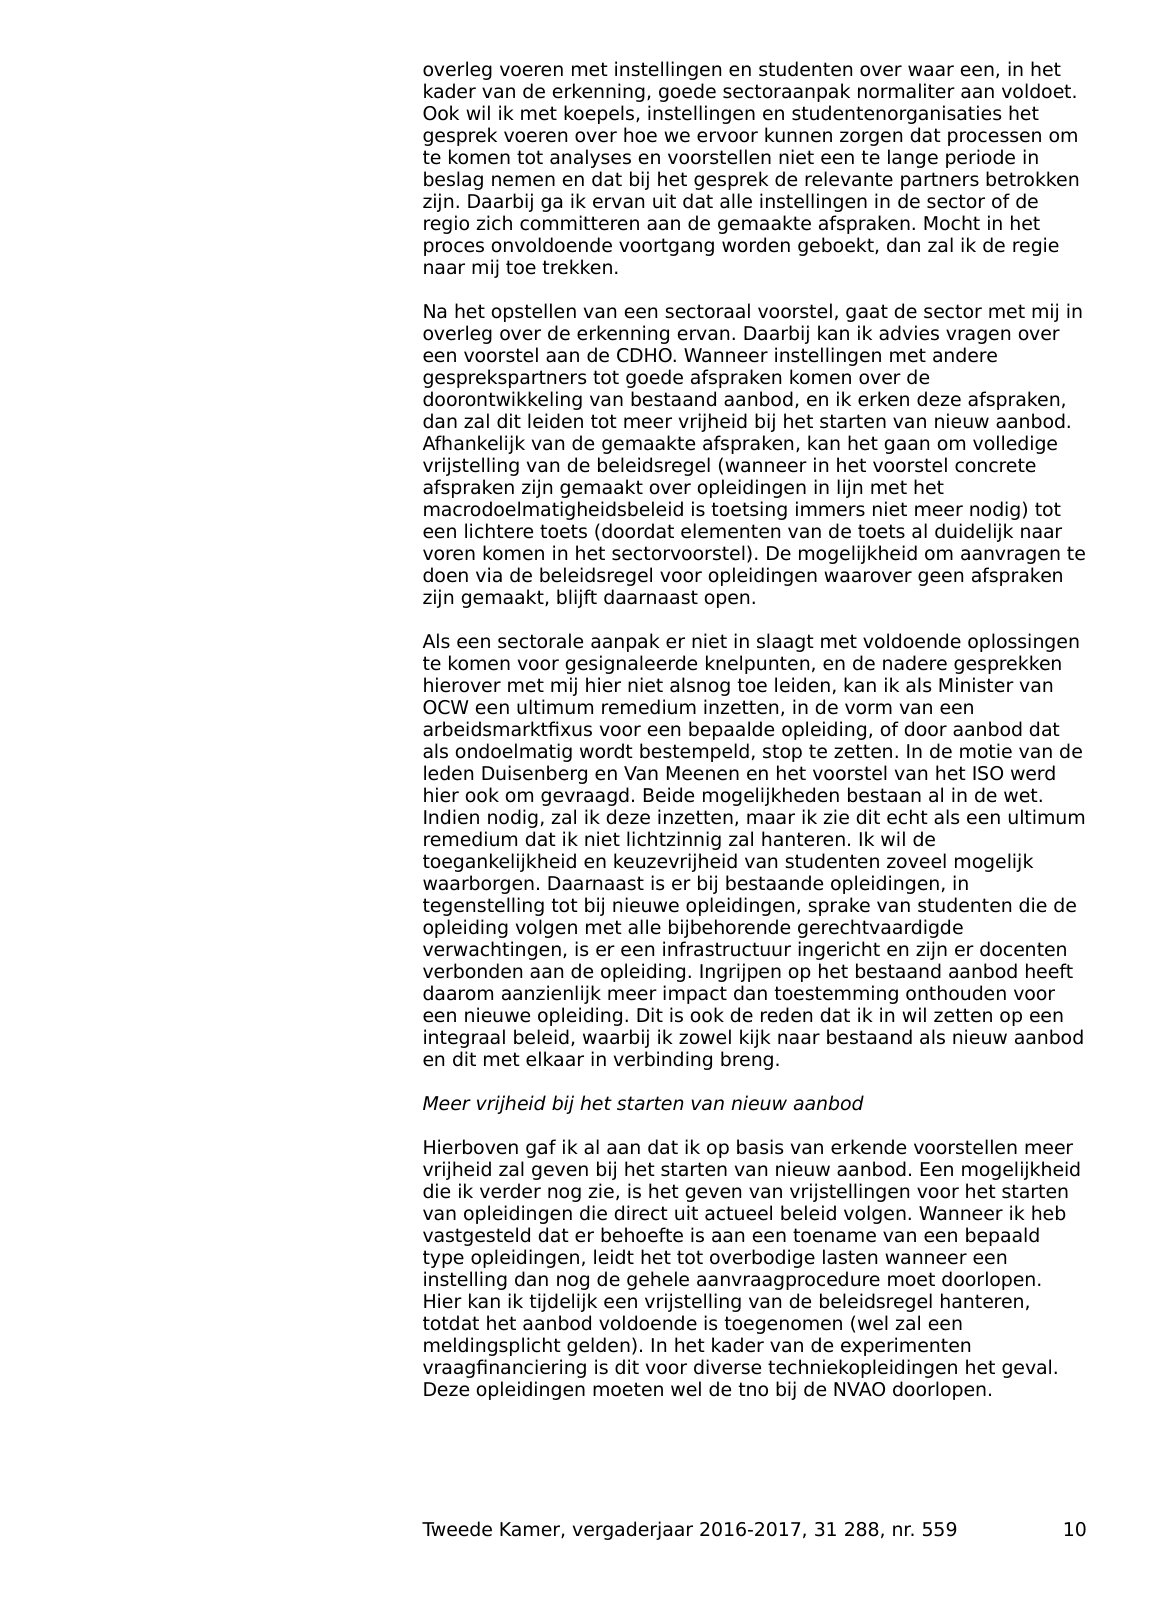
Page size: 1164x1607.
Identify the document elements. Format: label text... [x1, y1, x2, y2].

subtitle Meer vrijheid bij het starten van nieuw aanbod [422, 1093, 1087, 1115]
text Als een sectorale aanpak er niet in slaagt met voldoende oplossingen te komen voor gesignaleerde knelpunten, en de nadere gesprekken hierover met mij hier niet alsnog toe leiden, kan ik als Minister van OCW een ultimum remedium inzetten, in de vorm van een arbeidsmarktfixus voor een bepaalde opleiding, of door aanbod dat als ondoelmatig wordt bestempeld, stop te zetten. In de motie van de leden Duisenberg en Van Meenen en het voorstel van het ISO werd hier ook om gevraagd. Beide mogelijkheden bestaan al in de wet. Indien nodig, zal ik deze inzetten, maar ik zie dit echt als een ultimum remedium dat ik niet lichtzinnig zal hanteren. Ik wil de toegankelijkheid en keuzevrijheid van studenten zoveel mogelijk waarborgen. Daarnaast is er bij bestaande opleidingen, in tegenstelling tot bij nieuwe opleidingen, sprake van studenten die de opleiding volgen met alle bijbehorende gerechtvaardigde verwachtingen, is er een infrastructuur ingericht en zijn er docenten verbonden aan de opleiding. Ingrijpen op het bestaand aanbod heeft daarom aanzienlijk meer impact dan toestemming onthouden voor een nieuwe opleiding. Dit is ook de reden dat ik in wil zetten op een integraal beleid, waarbij ik zowel kijk naar bestaand als nieuw aanbod en dit met elkaar in verbinding breng. [422, 631, 1087, 1071]
text Hierboven gaf ik al aan dat ik op basis van erkende voorstellen meer vrijheid zal geven bij het starten van nieuw aanbod. Een mogelijkheid die ik verder nog zie, is het geven van vrijstellingen voor het starten van opleidingen die direct uit actueel beleid volgen. Wanneer ik heb vastgesteld dat er behoefte is aan een toename van een bepaald type opleidingen, leidt het tot overbodige lasten wanneer een instelling dan nog de gehele aanvraagprocedure moet doorlopen. Hier kan ik tijdelijk een vrijstelling van de beleidsregel hanteren, totdat het aanbod voldoende is toegenomen (wel zal een meldingsplicht gelden). In het kader van de experimenten vraagfinanciering is dit voor diverse techniekopleidingen het geval. Deze opleidingen moeten wel de tno bij de NVAO doorlopen. [422, 1137, 1087, 1401]
text Na het opstellen van een sectoraal voorstel, gaat de sector met mij in overleg over de erkenning ervan. Daarbij kan ik advies vragen over een voorstel aan de CDHO. Wanneer instellingen met andere gesprekspartners tot goede afspraken komen over de doorontwikkeling van bestaand aanbod, en ik erken deze afspraken, dan zal dit leiden tot meer vrijheid bij het starten van nieuw aanbod. Afhankelijk van de gemaakte afspraken, kan het gaan om volledige vrijstelling van de beleidsregel (wanneer in het voorstel concrete afspraken zijn gemaakt over opleidingen in lijn met het macrodoelmatigheidsbeleid is toetsing immers niet meer nodig) tot een lichtere toets (doordat elementen van de toets al duidelijk naar voren komen in het sectorvoorstel). De mogelijkheid om aanvragen te doen via de beleidsregel voor opleidingen waarover geen afspraken zijn gemaakt, blijft daarnaast open. [422, 301, 1087, 609]
text overleg voeren met instellingen en studenten over waar een, in het kader van de erkenning, goede sectoraanpak normaliter aan voldoet. Ook wil ik met koepels, instellingen en studentenorganisaties het gesprek voeren over hoe we ervoor kunnen zorgen dat processen om te komen tot analyses en voorstellen niet een te lange periode in beslag nemen en dat bij het gesprek de relevante partners betrokken zijn. Daarbij ga ik ervan uit dat alle instellingen in de sector of de regio zich committeren aan de gemaakte afspraken. Mocht in het proces onvoldoende voortgang worden geboekt, dan zal ik de regie naar mij toe trekken. [422, 59, 1087, 279]
